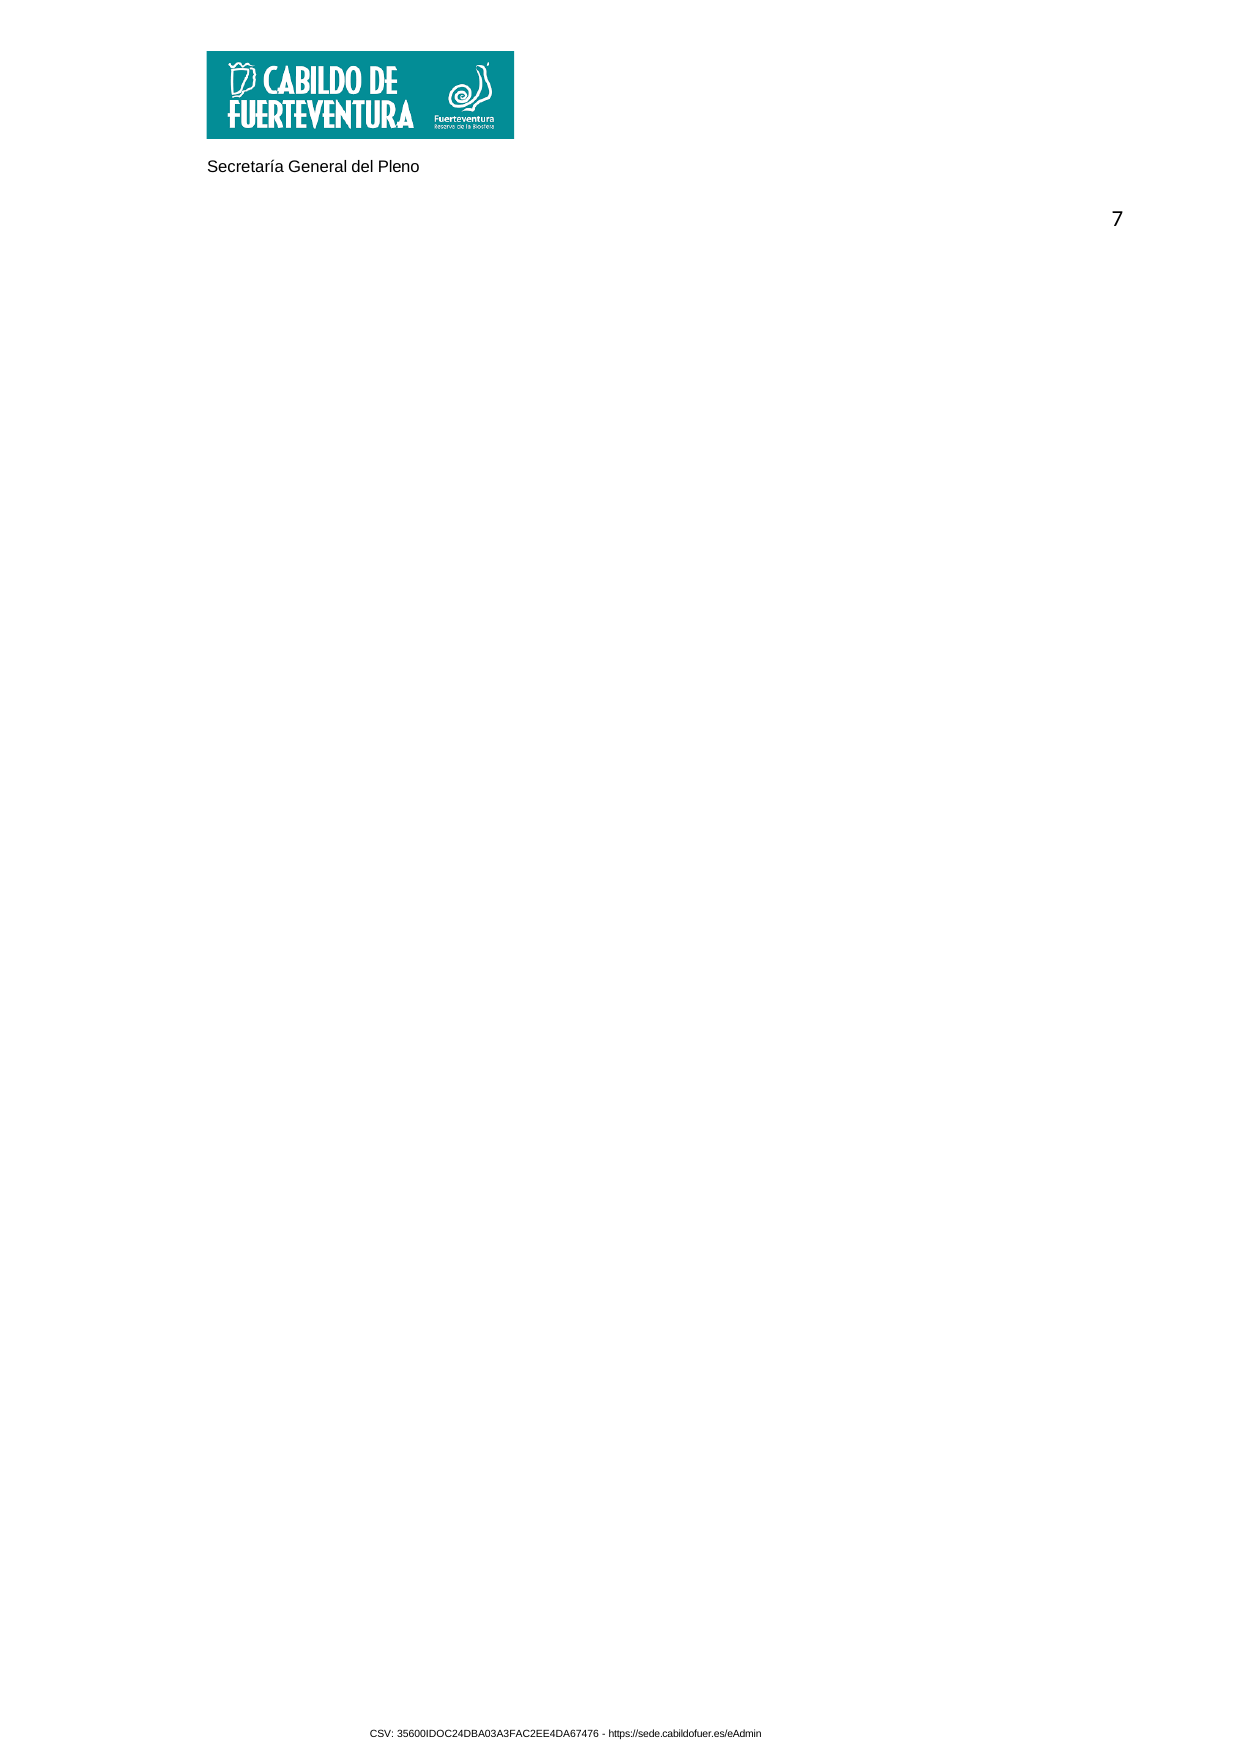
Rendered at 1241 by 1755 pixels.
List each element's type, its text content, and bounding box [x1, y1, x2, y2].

subtitle 7 [67, 204, 1123, 232]
